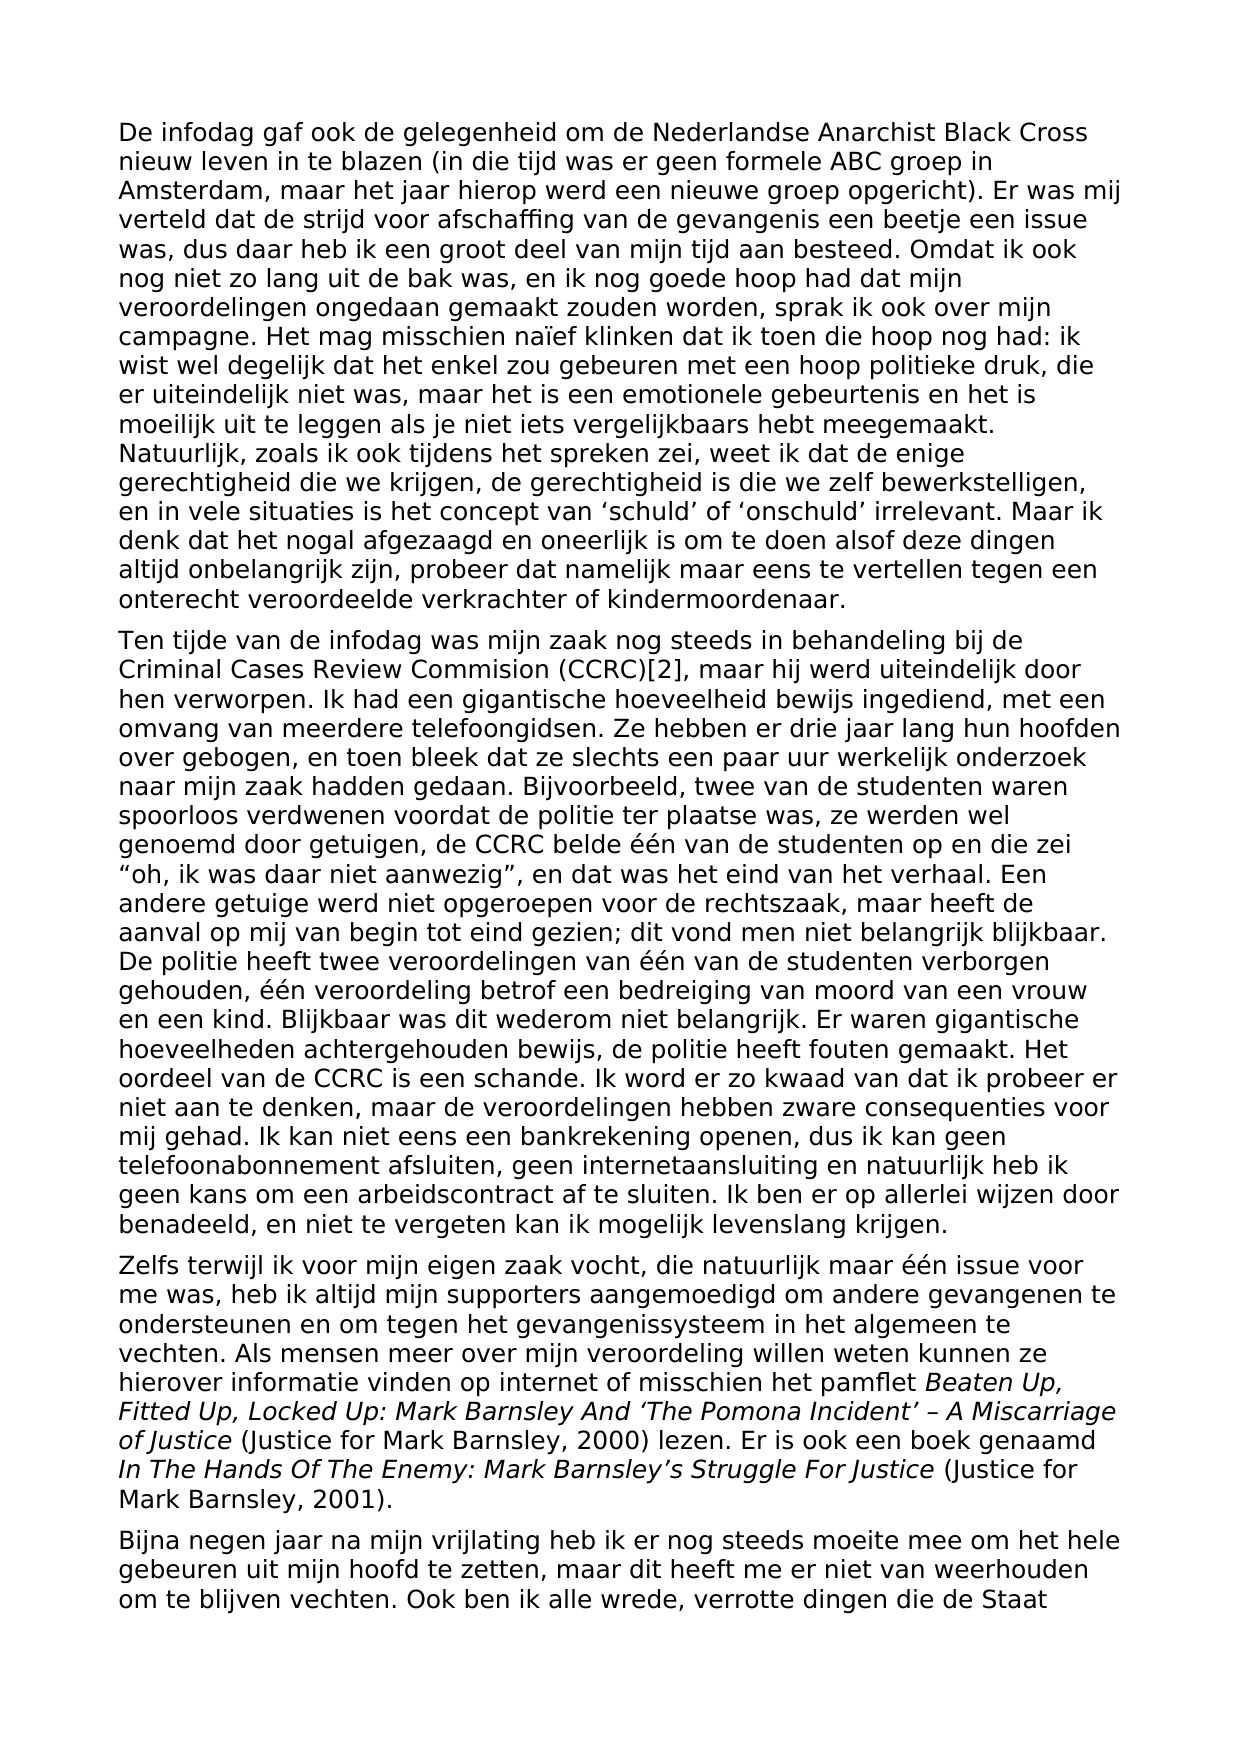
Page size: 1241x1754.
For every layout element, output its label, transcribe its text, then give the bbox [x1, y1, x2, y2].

text De infodag gaf ook de gelegenheid om de Nederlandse Anarchist Black Cross nieuw leven in te blazen (in die tijd was er geen formele ABC groep in Amsterdam, maar het jaar hierop werd een nieuwe groep opgericht). Er was mij verteld dat de strijd voor afschaffing van de gevangenis een beetje een issue was, dus daar heb ik een groot deel van mijn tijd aan besteed. Omdat ik ook nog niet zo lang uit de bak was, en ik nog goede hoop had dat mijn veroordelingen ongedaan gemaakt zouden worden, sprak ik ook over mijn campagne. Het mag misschien naïef klinken dat ik toen die hoop nog had: ik wist wel degelijk dat het enkel zou gebeuren met een hoop politieke druk, die er uiteindelijk niet was, maar het is een emotionele gebeurtenis en het is moeilijk uit te leggen als je niet iets vergelijkbaars hebt meegemaakt. Natuurlijk, zoals ik ook tijdens het spreken zei, weet ik dat de enige gerechtigheid die we krijgen, de gerechtigheid is die we zelf bewerkstelligen, en in vele situaties is het concept van ‘schuld’ of ‘onschuld’ irrelevant. Maar ik denk dat het nogal afgezaagd en oneerlijk is om te doen alsof deze dingen altijd onbelangrijk zijn, probeer dat namelijk maar eens te vertellen tegen een onterecht veroordeelde verkrachter of kindermoordenaar. [118, 118, 1122, 614]
text Ten tijde van de infodag was mijn zaak nog steeds in behandeling bij de Criminal Cases Review Commision (CCRC)[2], maar hij werd uiteindelijk door hen verworpen. Ik had een gigantische hoeveelheid bewijs ingediend, met een omvang van meerdere telefoongidsen. Ze hebben er drie jaar lang hun hoofden over gebogen, en toen bleek dat ze slechts een paar uur werkelijk onderzoek naar mijn zaak hadden gedaan. Bijvoorbeeld, twee van de studenten waren spoorloos verdwenen voordat de politie ter plaatse was, ze werden wel genoemd door getuigen, de CCRC belde één van de studenten op en die zei “oh, ik was daar niet aanwezig”, en dat was het eind van het verhaal. Een andere getuige werd niet opgeroepen voor de rechtszaak, maar heeft de aanval op mij van begin tot eind gezien; dit vond men niet belangrijk blijkbaar. De politie heeft twee veroordelingen van één van de studenten verborgen gehouden, één veroordeling betrof een bedreiging van moord van een vrouw en een kind. Blijkbaar was dit wederom niet belangrijk. Er waren gigantische hoeveelheden achtergehouden bewijs, de politie heeft fouten gemaakt. Het oordeel van de CCRC is een schande. Ik word er zo kwaad van dat ik probeer er niet aan te denken, maar de veroordelingen hebben zware consequenties voor mij gehad. Ik kan niet eens een bankrekening openen, dus ik kan geen telefoonabonnement afsluiten, geen internetaansluiting en natuurlijk heb ik geen kans om een arbeidscontract af te sluiten. Ik ben er op allerlei wijzen door benadeeld, en niet te vergeten kan ik mogelijk levenslang krijgen. [118, 626, 1122, 1239]
text Zelfs terwijl ik voor mijn eigen zaak vocht, die natuurlijk maar één issue voor me was, heb ik altijd mijn supporters aangemoedigd om andere gevangenen te ondersteunen en om tegen het gevangenissysteem in het algemeen te vechten. Als mensen meer over mijn veroordeling willen weten kunnen ze hierover informatie vinden op internet of misschien het pamflet Beaten Up, Fitted Up, Locked Up: Mark Barnsley And ‘The Pomona Incident’ – A Miscarriage of Justice (Justice for Mark Barnsley, 2000) lezen. Er is ook een boek genaamd In The Hands Of The Enemy: Mark Barnsley’s Struggle For Justice (Justice for Mark Barnsley, 2001). [118, 1251, 1122, 1514]
text Bijna negen jaar na mijn vrijlating heb ik er nog steeds moeite mee om het hele gebeuren uit mijn hoofd te zetten, maar dit heeft me er niet van weerhouden om te blijven vechten. Ook ben ik alle wrede, verrotte dingen die de Staat [118, 1526, 1122, 1614]
